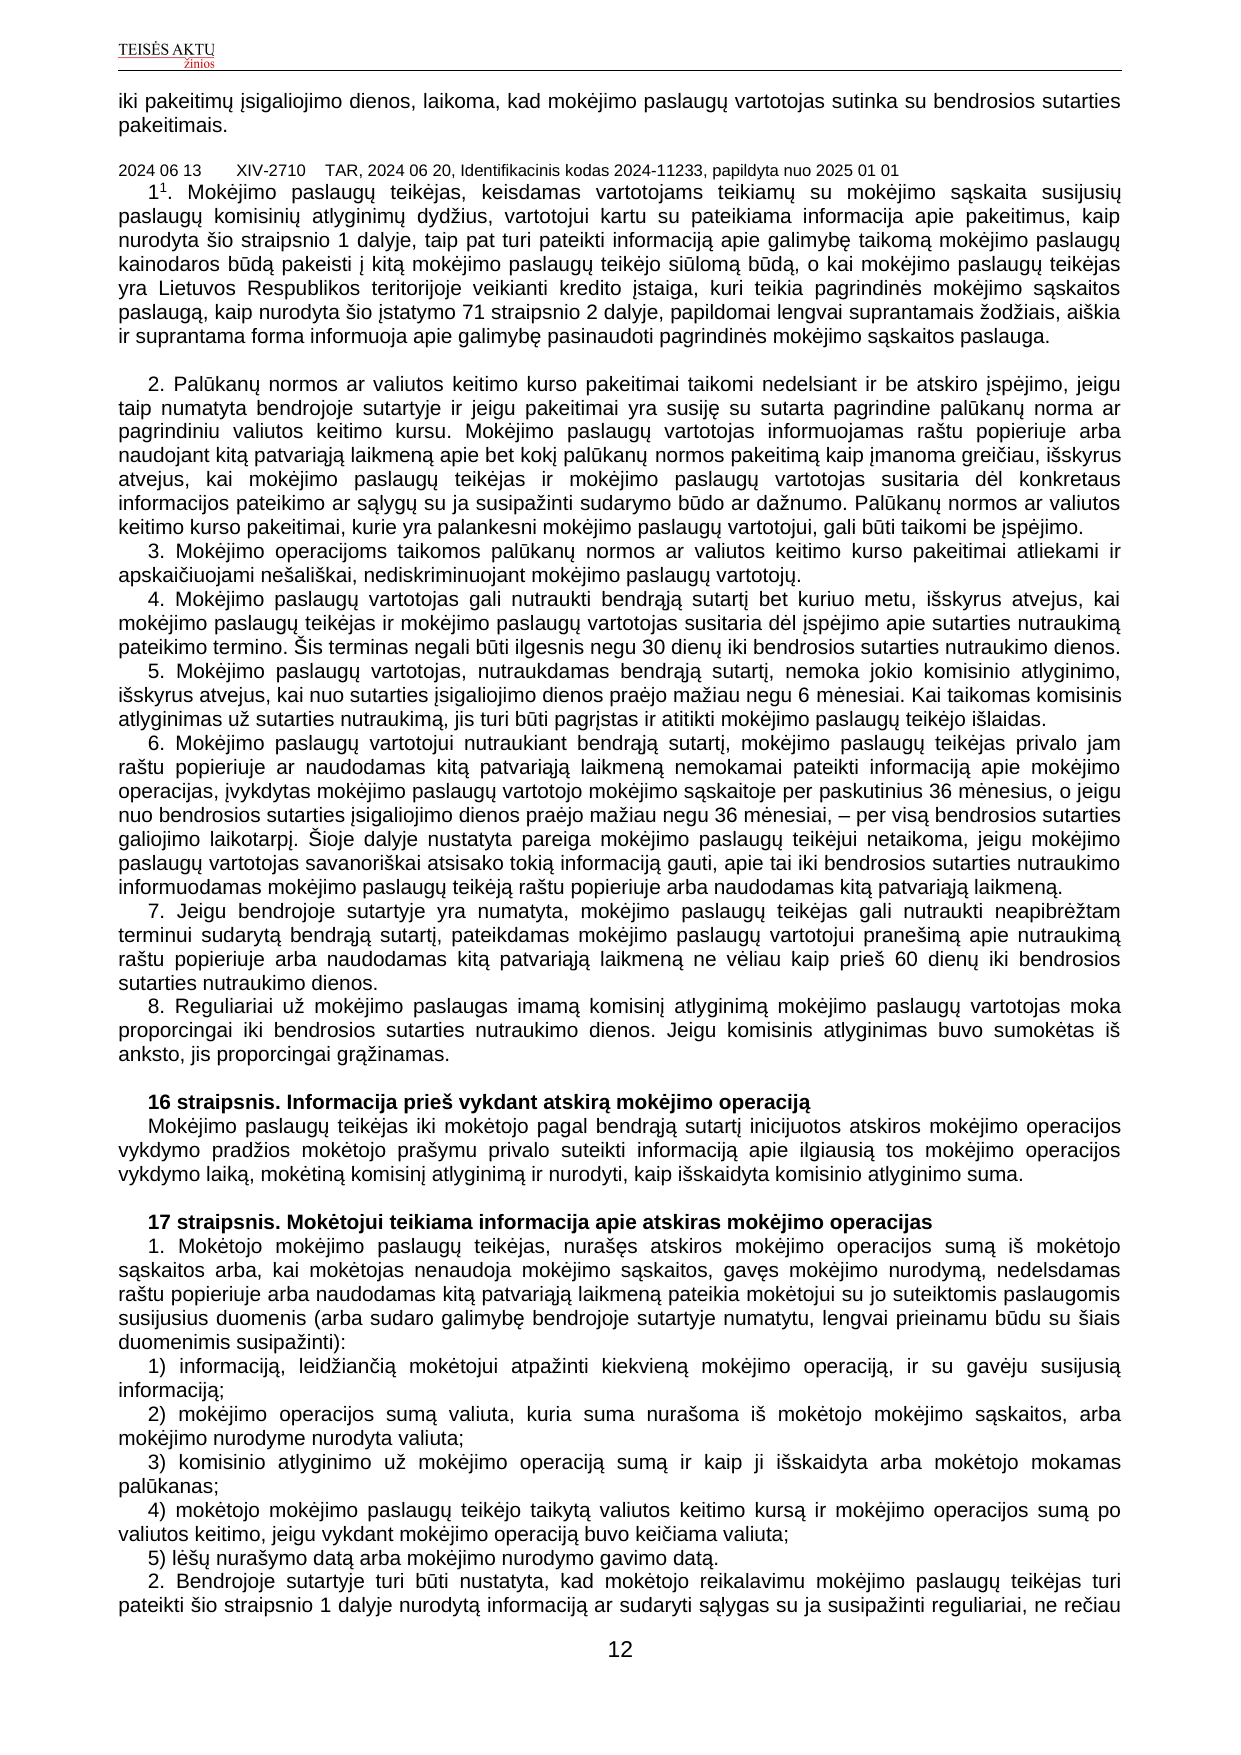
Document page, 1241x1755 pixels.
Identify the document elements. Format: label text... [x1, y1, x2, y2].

text 1) informaciją, leidžiančią mokėtojui atpažinti kiekvieną mokėjimo operaciją, ir su gavėju susijusią informaciją; [118, 1354, 1122, 1402]
text 3. Mokėjimo operacijoms taikomos palūkanų normos ar valiutos keitimo kurso pakeitimai atliekami ir apskaičiuojami nešališkai, nediskriminuojant mokėjimo paslaugų vartotojų. [118, 539, 1122, 587]
text 7. Jeigu bendrojoje sutartyje yra numatyta, mokėjimo paslaugų teikėjas gali nutraukti neapibrėžtam terminui sudarytą bendrąją sutartį, pateikdamas mokėjimo paslaugų vartotojui pranešimą apie nutraukimą raštu popieriuje arba naudodamas kitą patvariąją laikmeną ne vėliau kaip prieš 60 dienų iki bendrosios sutarties nutraukimo dienos. [118, 898, 1122, 994]
text 4) mokėtojo mokėjimo paslaugų teikėjo taikytą valiutos keitimo kursą ir mokėjimo operacijos sumą po valiutos keitimo, jeigu vykdant mokėjimo operaciją buvo keičiama valiuta; [118, 1497, 1122, 1545]
text Mokėjimo paslaugų teikėjas iki mokėtojo pagal bendrąją sutartį inicijuotos atskiros mokėjimo operacijos vykdymo pradžios mokėtojo prašymu privalo suteikti informaciją apie ilgiausią tos mokėjimo operacijos vykdymo laiką, mokėtiną komisinį atlyginimą ir nurodyti, kaip išskaidyta komisinio atlyginimo suma. [118, 1114, 1122, 1186]
text 2. Palūkanų normos ar valiutos keitimo kurso pakeitimai taikomi nedelsiant ir be atskiro įspėjimo, jeigu taip numatyta bendrojoje sutartyje ir jeigu pakeitimai yra susiję su sutarta pagrindine palūkanų norma ar pagrindiniu valiutos keitimo kursu. Mokėjimo paslaugų vartotojas informuojamas raštu popieriuje arba naudojant kitą patvariąją laikmeną apie bet kokį palūkanų normos pakeitimą kaip įmanoma greičiau, išskyrus atvejus, kai mokėjimo paslaugų teikėjas ir mokėjimo paslaugų vartotojas susitaria dėl konkretaus informacijos pateikimo ar sąlygų su ja susipažinti sudarymo būdo ar dažnumo. Palūkanų normos ar valiutos keitimo kurso pakeitimai, kurie yra palankesni mokėjimo paslaugų vartotojui, gali būti taikomi be įspėjimo. [118, 371, 1122, 539]
text 5) lėšų nurašymo datą arba mokėjimo nurodymo gavimo datą. [118, 1545, 1122, 1569]
text iki pakeitimų įsigaliojimo dienos, laikoma, kad mokėjimo paslaugų vartotojas sutinka su bendrosios sutarties pakeitimais. [118, 89, 1122, 137]
text 5. Mokėjimo paslaugų vartotojas, nutraukdamas bendrąją sutartį, nemoka jokio komisinio atlyginimo, išskyrus atvejus, kai nuo sutarties įsigaliojimo dienos praėjo mažiau negu 6 mėnesiai. Kai taikomas komisinis atlyginimas už sutarties nutraukimą, jis turi būti pagrįstas ir atitikti mokėjimo paslaugų teikėjo išlaidas. [118, 659, 1122, 731]
text 3) komisinio atlyginimo už mokėjimo operaciją sumą ir kaip ji išskaidyta arba mokėtojo mokamas palūkanas; [118, 1449, 1122, 1497]
text 2024 06 13 XIV-2710 TAR, 2024 06 20, Identifikacinis kodas 2024-11233, papildyta nuo 2025 01 01 [118, 161, 1122, 180]
text 16 straipsnis. Informacija prieš vykdant atskirą mokėjimo operaciją [118, 1090, 1122, 1114]
text 11. Mokėjimo paslaugų teikėjas, keisdamas vartotojams teikiamų su mokėjimo sąskaita susijusių paslaugų komisinių atlyginimų dydžius, vartotojui kartu su pateikiama informacija apie pakeitimus, kaip nurodyta šio straipsnio 1 dalyje, taip pat turi pateikti informaciją apie galimybę taikomą mokėjimo paslaugų kainodaros būdą pakeisti į kitą mokėjimo paslaugų teikėjo siūlomą būdą, o kai mokėjimo paslaugų teikėjas yra Lietuvos Respublikos teritorijoje veikianti kredito įstaiga, kuri teikia pagrindinės mokėjimo sąskaitos paslaugą, kaip nurodyta šio įstatymo 71 straipsnio 2 dalyje, papildomai lengvai suprantamais žodžiais, aiškia ir suprantama forma informuoja apie galimybę pasinaudoti pagrindinės mokėjimo sąskaitos paslauga. [118, 180, 1122, 347]
text 2) mokėjimo operacijos sumą valiuta, kuria suma nurašoma iš mokėtojo mokėjimo sąskaitos, arba mokėjimo nurodyme nurodyta valiuta; [118, 1402, 1122, 1449]
text 2. Bendrojoje sutartyje turi būti nustatyta, kad mokėtojo reikalavimu mokėjimo paslaugų teikėjas turi pateikti šio straipsnio 1 dalyje nurodytą informaciją ar sudaryti sąlygas su ja susipažinti reguliariai, ne rečiau [118, 1569, 1122, 1617]
text 4. Mokėjimo paslaugų vartotojas gali nutraukti bendrąją sutartį bet kuriuo metu, išskyrus atvejus, kai mokėjimo paslaugų teikėjas ir mokėjimo paslaugų vartotojas susitaria dėl įspėjimo apie sutarties nutraukimą pateikimo termino. Šis terminas negali būti ilgesnis negu 30 dienų iki bendrosios sutarties nutraukimo dienos. [118, 587, 1122, 659]
text 6. Mokėjimo paslaugų vartotojui nutraukiant bendrąją sutartį, mokėjimo paslaugų teikėjas privalo jam raštu popieriuje ar naudodamas kitą patvariąją laikmeną nemokamai pateikti informaciją apie mokėjimo operacijas, įvykdytas mokėjimo paslaugų vartotojo mokėjimo sąskaitoje per paskutinius 36 mėnesius, o jeigu nuo bendrosios sutarties įsigaliojimo dienos praėjo mažiau negu 36 mėnesiai, – per visą bendrosios sutarties galiojimo laikotarpį. Šioje dalyje nustatyta pareiga mokėjimo paslaugų teikėjui netaikoma, jeigu mokėjimo paslaugų vartotojas savanoriškai atsisako tokią informaciją gauti, apie tai iki bendrosios sutarties nutraukimo informuodamas mokėjimo paslaugų teikėją raštu popieriuje arba naudodamas kitą patvariąją laikmeną. [118, 731, 1122, 898]
text 8. Reguliariai už mokėjimo paslaugas imamą komisinį atlyginimą mokėjimo paslaugų vartotojas moka proporcingai iki bendrosios sutarties nutraukimo dienos. Jeigu komisinis atlyginimas buvo sumokėtas iš anksto, jis proporcingai grąžinamas. [118, 994, 1122, 1066]
text 1. Mokėtojo mokėjimo paslaugų teikėjas, nurašęs atskiros mokėjimo operacijos sumą iš mokėtojo sąskaitos arba, kai mokėtojas nenaudoja mokėjimo sąskaitos, gavęs mokėjimo nurodymą, nedelsdamas raštu popieriuje arba naudodamas kitą patvariąją laikmeną pateikia mokėtojui su jo suteiktomis paslaugomis susijusius duomenis (arba sudaro galimybę bendrojoje sutartyje numatytu, lengvai prieinamu būdu su šiais duomenimis susipažinti): [118, 1234, 1122, 1354]
text 17 straipsnis. Mokėtojui teikiama informacija apie atskiras mokėjimo operacijas [118, 1210, 1122, 1234]
